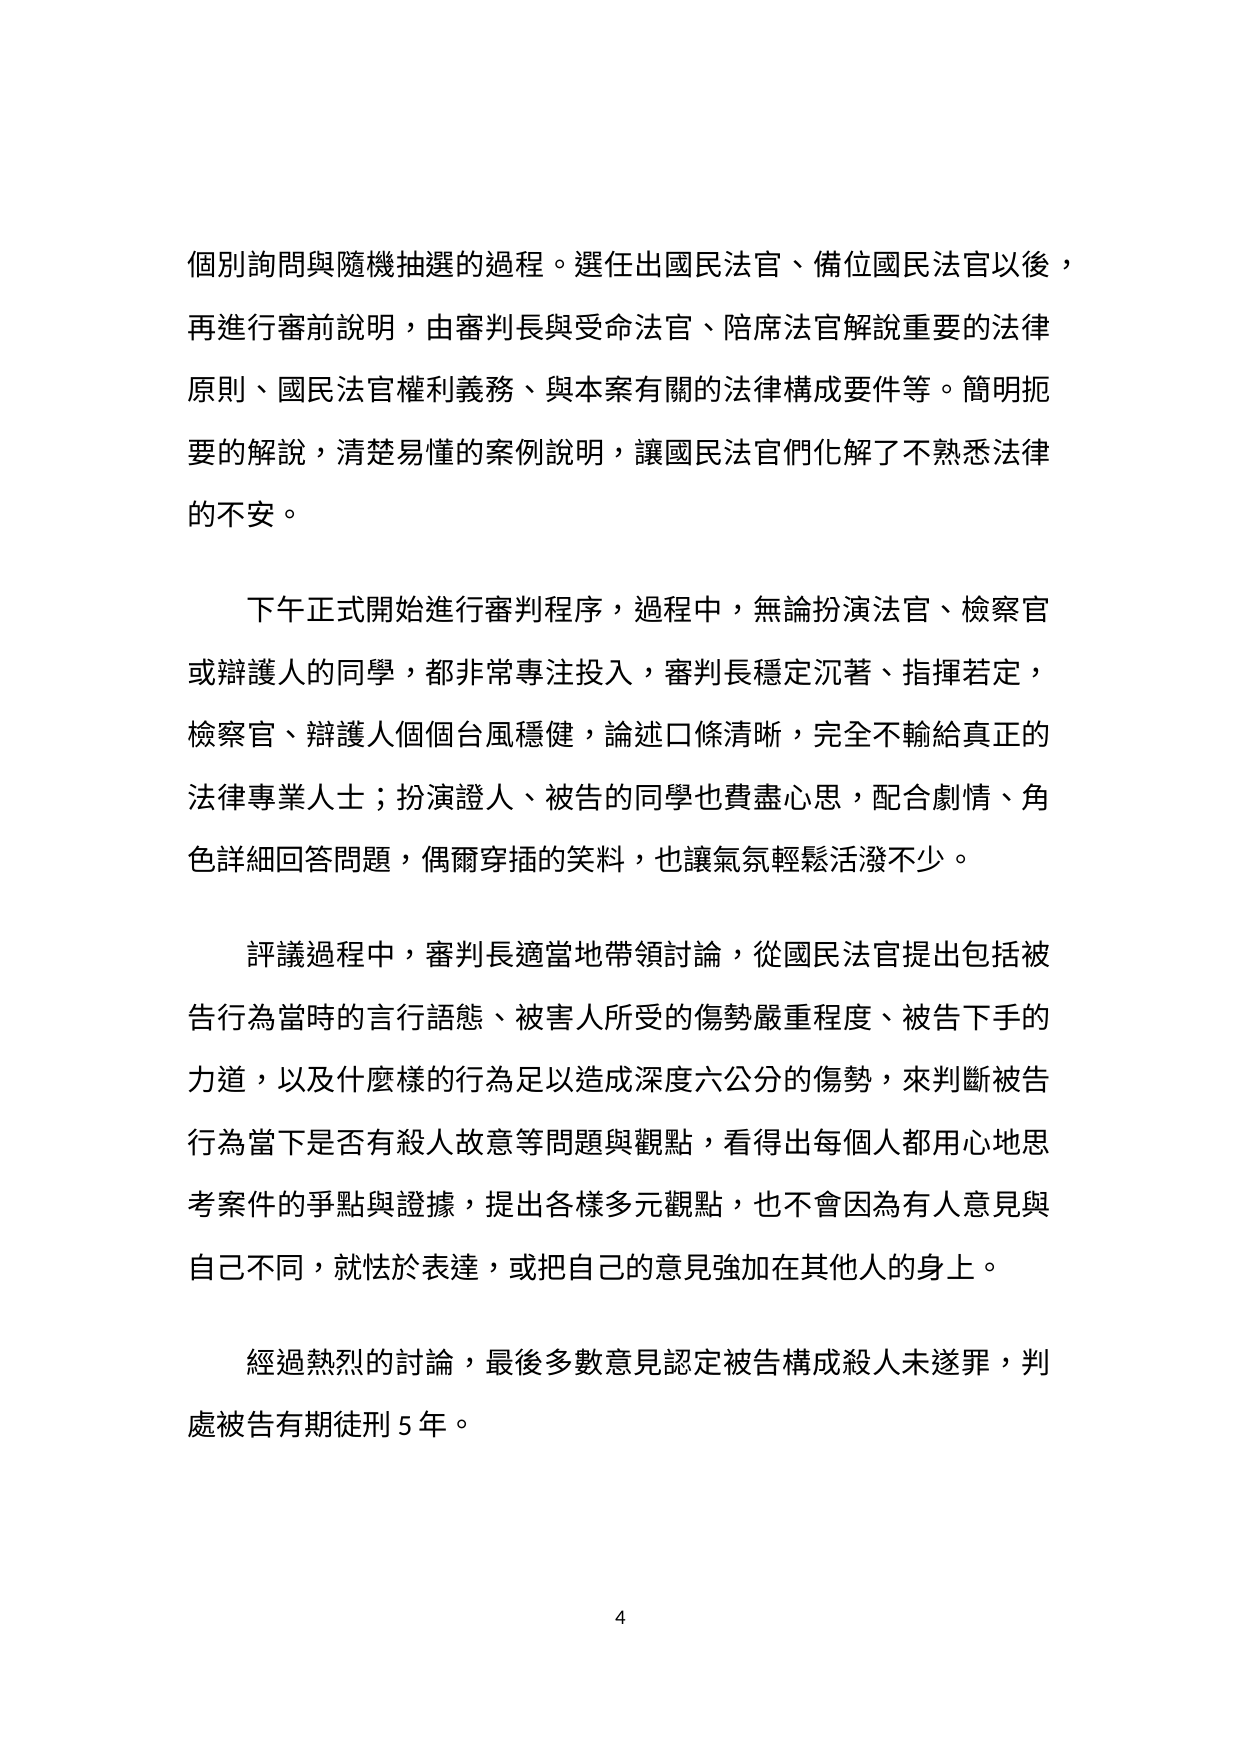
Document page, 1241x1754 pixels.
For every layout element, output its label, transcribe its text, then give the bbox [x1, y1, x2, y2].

text 下午正式開始進行審判程序，過程中，無論扮演法官、檢察官或辯護人的同學，都非常專注投入，審判長穩定沉著、指揮若定，檢察官、辯護人個個台風穩健，論述口條清晰，完全不輸給真正的法律專業人士；扮演證人、被告的同學也費盡心思，配合劇情、角色詳細回答問題，偶爾穿插的笑料，也讓氣氛輕鬆活潑不少。 [187, 566, 1053, 879]
text 評議過程中，審判長適當地帶領討論，從國民法官提出包括被告行為當時的言行語態、被害人所受的傷勢嚴重程度、被告下手的力道，以及什麼樣的行為足以造成深度六公分的傷勢，來判斷被告行為當下是否有殺人故意等問題與觀點，看得出每個人都用心地思考案件的爭點與證據，提出各樣多元觀點，也不會因為有人意見與自己不同，就怯於表達，或把自己的意見強加在其他人的身上。 [187, 911, 1053, 1286]
text 上午的活動，先進行選任程序，讓同學充分體驗選任程序中的個別詢問與隨機抽選的過程。選任出國民法官、備位國民法官以後，再進行審前說明，由審判長與受命法官、陪席法官解說重要的法律原則、國民法官權利義務、與本案有關的法律構成要件等。簡明扼要的解說，清楚易懂的案例說明，讓國民法官們化解了不熟悉法律的不安。 [187, 221, 1053, 534]
text 經過熱烈的討論，最後多數意見認定被告構成殺人未遂罪，判處被告有期徒刑5年。 [187, 1319, 1053, 1444]
